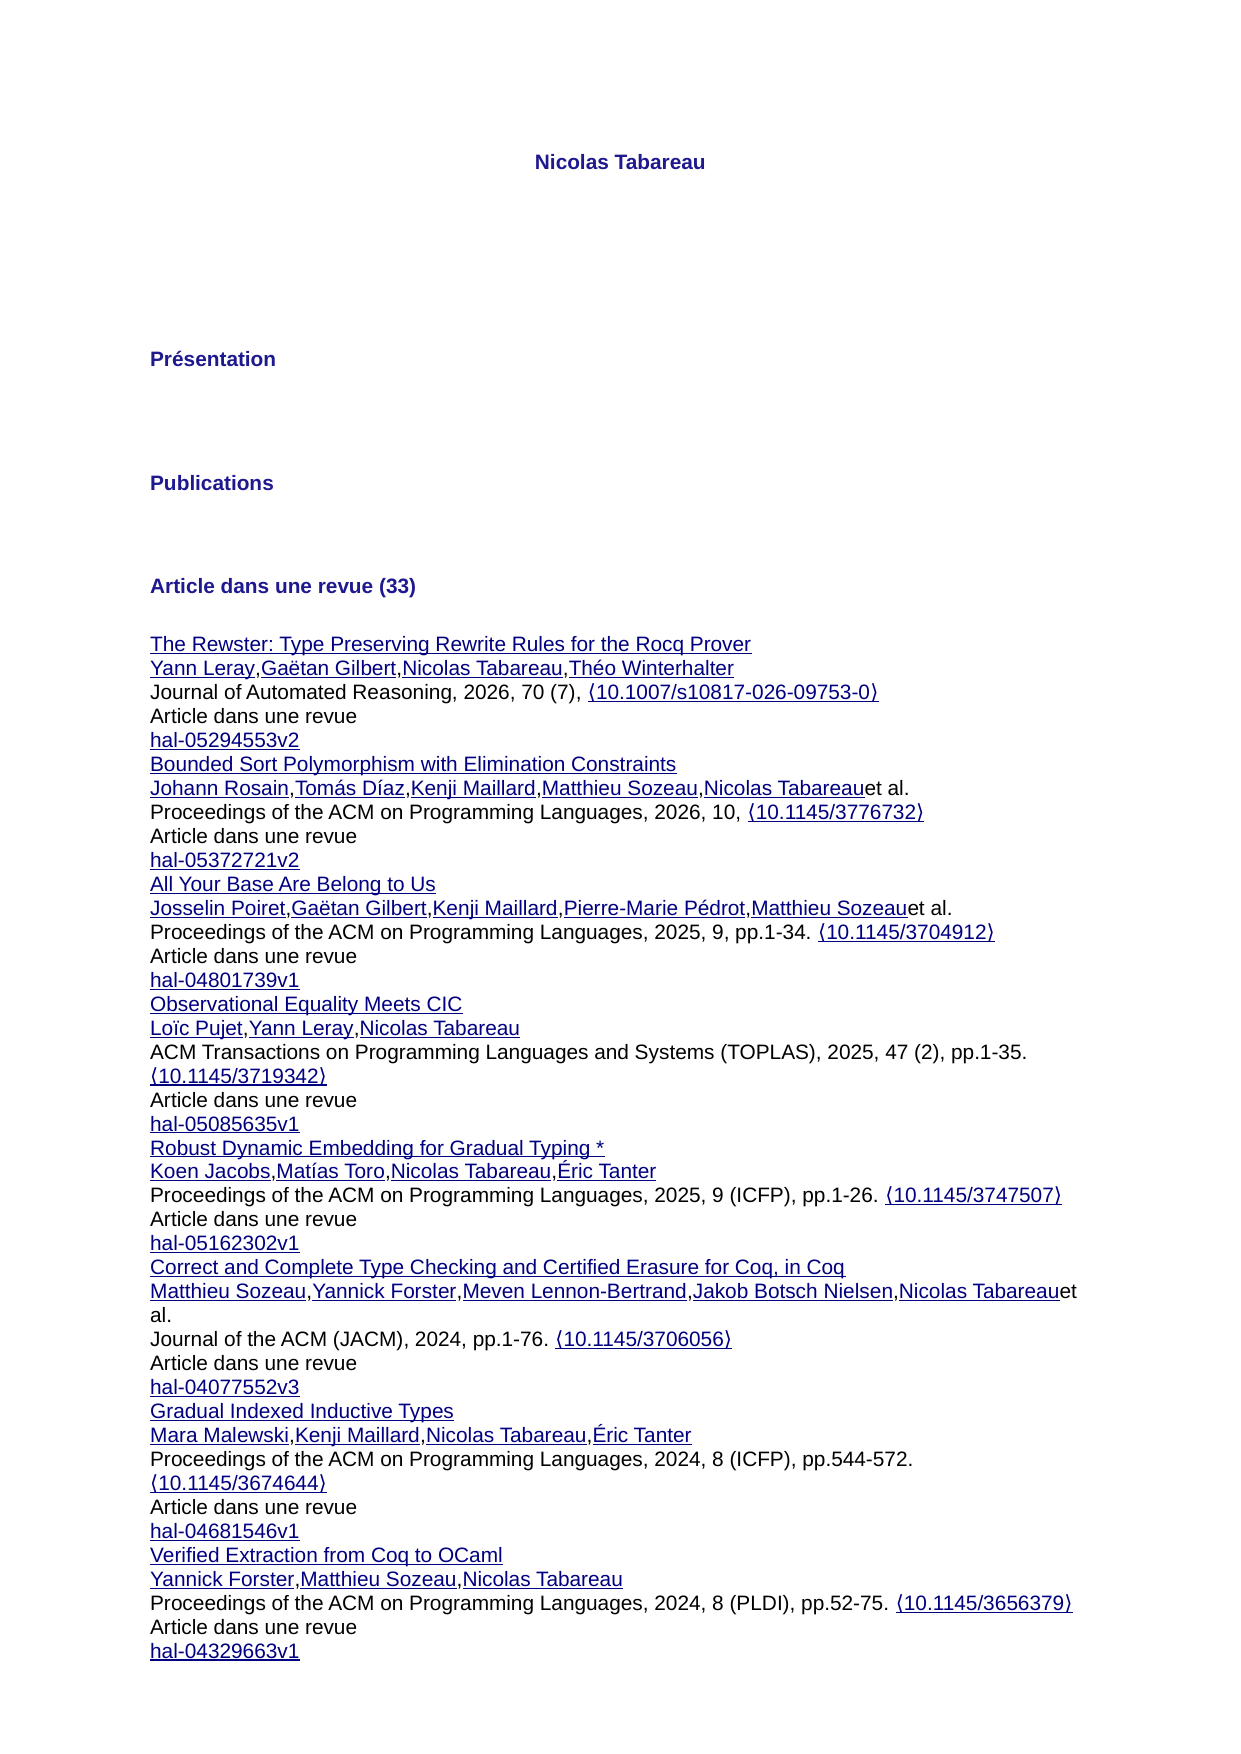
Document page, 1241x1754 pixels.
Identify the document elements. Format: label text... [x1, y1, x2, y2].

table_cell Robust Dynamic Embedding for Gradual Typing * Koen Jacobs,Matías Toro,Nicolas Tabareau,Éric Tanter Proceedings of the ACM on Programming Languages, 2025, 9 (ICFP), pp.1-26. ⟨10.1145/3747507⟩ Article dans une revue hal-05162302v1 [150, 1135, 1090, 1255]
table_header The Rewster: Type Preserving Rewrite Rules for the Rocq Prover Yann Leray,Gaëtan Gilbert,Nicolas Tabareau,Théo Winterhalter Journal of Automated Reasoning, 2026, 70 (7), ⟨10.1007/s10817-026-09753-0⟩ Article dans une revue hal-05294553v2 [150, 632, 1090, 752]
table_cell Bounded Sort Polymorphism with Elimination Constraints Johann Rosain,Tomás Díaz,Kenji Maillard,Matthieu Sozeau,Nicolas Tabareauet al. Proceedings of the ACM on Programming Languages, 2026, 10, ⟨10.1145/3776732⟩ Article dans une revue hal-05372721v2 [150, 752, 1090, 872]
subtitle Nicolas Tabareau [150, 150, 1090, 174]
table_cell Verified Extraction from Coq to OCaml Yannick Forster,Matthieu Sozeau,Nicolas Tabareau Proceedings of the ACM on Programming Languages, 2024, 8 (PLDI), pp.52-75. ⟨10.1145/3656379⟩ Article dans une revue hal-04329663v1 [150, 1543, 1090, 1662]
table_cell Correct and Complete Type Checking and Certified Erasure for Coq, in Coq Matthieu Sozeau,Yannick Forster,Meven Lennon-Bertrand,Jakob Botsch Nielsen,Nicolas Tabareauet al. Journal of the ACM (JACM), 2024, pp.1-76. ⟨10.1145/3706056⟩ Article dans une revue hal-04077552v3 [150, 1255, 1090, 1399]
subtitle Publications [150, 471, 1090, 495]
subtitle Article dans une revue (33) [150, 574, 1090, 598]
table_cell All Your Base Are Belong to Us Josselin Poiret,Gaëtan Gilbert,Kenji Maillard,Pierre-Marie Pédrot,Matthieu Sozeauet al. Proceedings of the ACM on Programming Languages, 2025, 9, pp.1-34. ⟨10.1145/3704912⟩ Article dans une revue hal-04801739v1 [150, 872, 1090, 992]
subtitle Présentation [150, 347, 1090, 371]
table_cell Gradual Indexed Inductive Types Mara Malewski,Kenji Maillard,Nicolas Tabareau,Éric Tanter Proceedings of the ACM on Programming Languages, 2024, 8 (ICFP), pp.544-572. ⟨10.1145/3674644⟩ Article dans une revue hal-04681546v1 [150, 1399, 1090, 1543]
table_cell Observational Equality Meets CIC Loïc Pujet,Yann Leray,Nicolas Tabareau ACM Transactions on Programming Languages and Systems (TOPLAS), 2025, 47 (2), pp.1-35. ⟨10.1145/3719342⟩ Article dans une revue hal-05085635v1 [150, 992, 1090, 1135]
